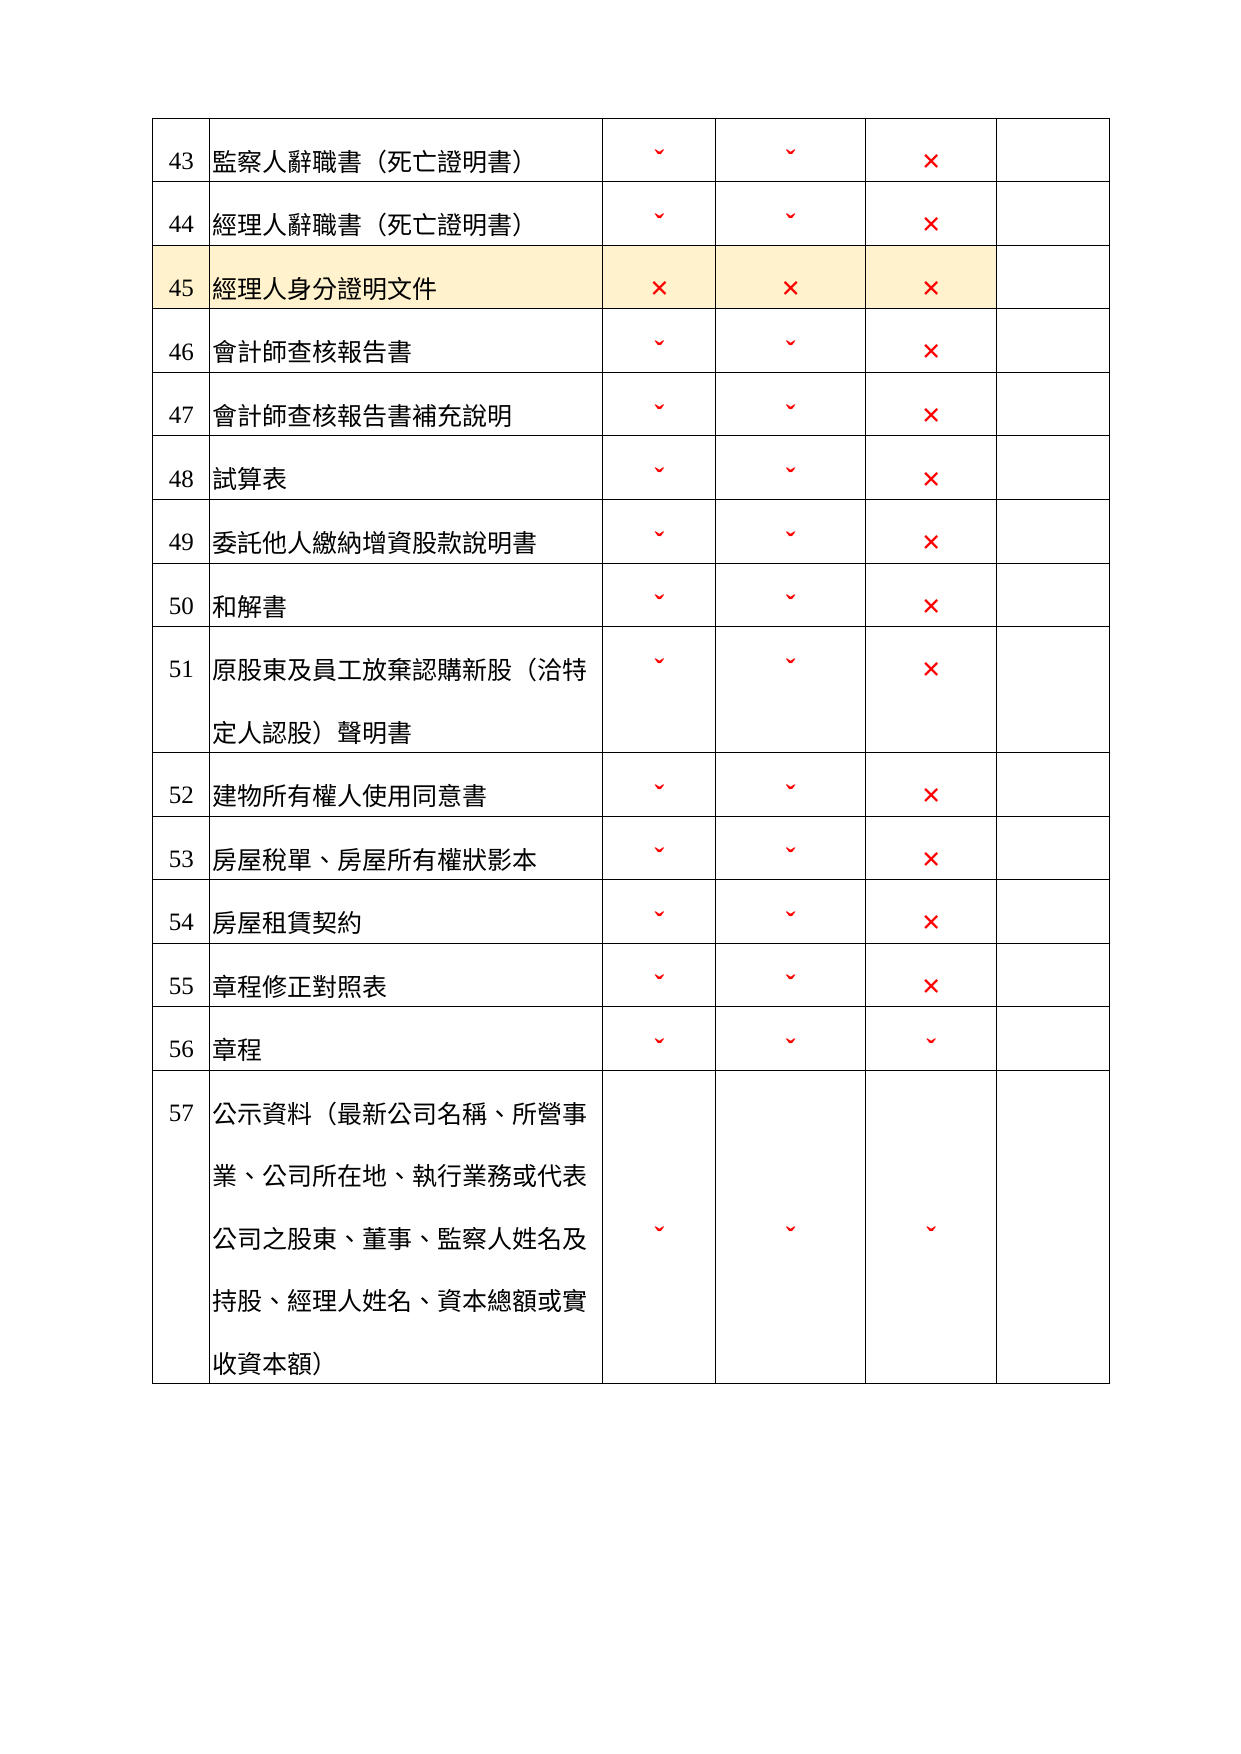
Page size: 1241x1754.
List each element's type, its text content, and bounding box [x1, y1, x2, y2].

table_cell [997, 246, 1109, 308]
table_cell × [866, 944, 996, 1006]
table_cell ˇ [716, 373, 865, 435]
table_cell 房屋稅單、房屋所有權狀影本 [210, 817, 602, 879]
table_cell × [866, 309, 996, 372]
table_cell 監察人辭職書（死亡證明書） [210, 119, 602, 181]
table_cell 49 [153, 500, 209, 562]
table_cell ˇ [603, 564, 715, 626]
table_cell × [866, 627, 996, 752]
table_cell ˇ [603, 436, 715, 499]
table_cell 56 [153, 1007, 209, 1070]
table_cell ˇ [603, 1007, 715, 1070]
table_cell ˇ [716, 119, 865, 181]
table_cell × [866, 436, 996, 499]
table_cell ˇ [603, 373, 715, 435]
table_cell 43 [153, 119, 209, 181]
table_cell [997, 182, 1109, 245]
table_cell ˇ [716, 817, 865, 879]
table_cell ˇ [603, 753, 715, 816]
table_cell [997, 309, 1109, 372]
table_cell ˇ [603, 500, 715, 562]
table_cell 45 [153, 246, 209, 308]
table_cell ˇ [603, 309, 715, 372]
table_cell 55 [153, 944, 209, 1006]
table_cell 46 [153, 309, 209, 372]
table_cell 51 [153, 627, 209, 752]
table_cell × [866, 564, 996, 626]
table_cell 54 [153, 880, 209, 943]
table_cell ˇ [603, 880, 715, 943]
table_cell × [716, 246, 865, 308]
table_cell × [866, 880, 996, 943]
table_cell ˇ [603, 944, 715, 1006]
table_cell 52 [153, 753, 209, 816]
table_cell × [866, 500, 996, 562]
table_cell ˇ [716, 753, 865, 816]
table_cell [997, 1071, 1109, 1383]
table_cell ˇ [603, 1071, 715, 1383]
table_cell 47 [153, 373, 209, 435]
table_cell [997, 436, 1109, 499]
table_cell × [603, 246, 715, 308]
table_cell × [866, 753, 996, 816]
table_cell × [866, 373, 996, 435]
table_cell ˇ [716, 182, 865, 245]
table_cell 章程 [210, 1007, 602, 1070]
table_cell ˇ [603, 817, 715, 879]
table_cell 50 [153, 564, 209, 626]
table_cell ˇ [866, 1007, 996, 1070]
table_cell ˇ [716, 880, 865, 943]
table_cell ˇ [716, 436, 865, 499]
table_cell × [866, 817, 996, 879]
table_cell ˇ [716, 1007, 865, 1070]
table_cell 章程修正對照表 [210, 944, 602, 1006]
table_cell 44 [153, 182, 209, 245]
table_cell ˇ [603, 182, 715, 245]
table_cell ˇ [716, 309, 865, 372]
table_cell [997, 880, 1109, 943]
table_cell [997, 1007, 1109, 1070]
table_cell [997, 627, 1109, 752]
table_cell 原股東及員工放棄認購新股（洽特定人認股）聲明書 [210, 627, 602, 752]
table_cell 會計師查核報告書補充說明 [210, 373, 602, 435]
table_cell [997, 944, 1109, 1006]
table_cell 和解書 [210, 564, 602, 626]
table_cell [997, 119, 1109, 181]
table_cell × [866, 182, 996, 245]
table_cell [997, 817, 1109, 879]
table_cell ˇ [716, 564, 865, 626]
table_cell 建物所有權人使用同意書 [210, 753, 602, 816]
table_cell [997, 564, 1109, 626]
table_cell × [866, 119, 996, 181]
table_cell ˇ [603, 119, 715, 181]
table_cell ˇ [716, 944, 865, 1006]
table_cell [997, 500, 1109, 562]
table_cell 會計師查核報告書 [210, 309, 602, 372]
table_cell 57 [153, 1071, 209, 1383]
table_cell 48 [153, 436, 209, 499]
table_cell ˇ [716, 500, 865, 562]
table_cell 53 [153, 817, 209, 879]
table_cell [997, 373, 1109, 435]
table_cell 經理人身分證明文件 [210, 246, 602, 308]
table_cell 房屋租賃契約 [210, 880, 602, 943]
table_cell [997, 753, 1109, 816]
table_cell 委託他人繳納增資股款說明書 [210, 500, 602, 562]
table_cell ˇ [716, 1071, 865, 1383]
table_cell ˇ [716, 627, 865, 752]
table_cell ˇ [866, 1071, 996, 1383]
table_cell 公示資料（最新公司名稱、所營事業、公司所在地、執行業務或代表公司之股東、董事、監察人姓名及持股、經理人姓名、資本總額或實收資本額） [210, 1071, 602, 1383]
table_cell × [866, 246, 996, 308]
table_cell ˇ [603, 627, 715, 752]
table_cell 經理人辭職書（死亡證明書） [210, 182, 602, 245]
table_cell 試算表 [210, 436, 602, 499]
